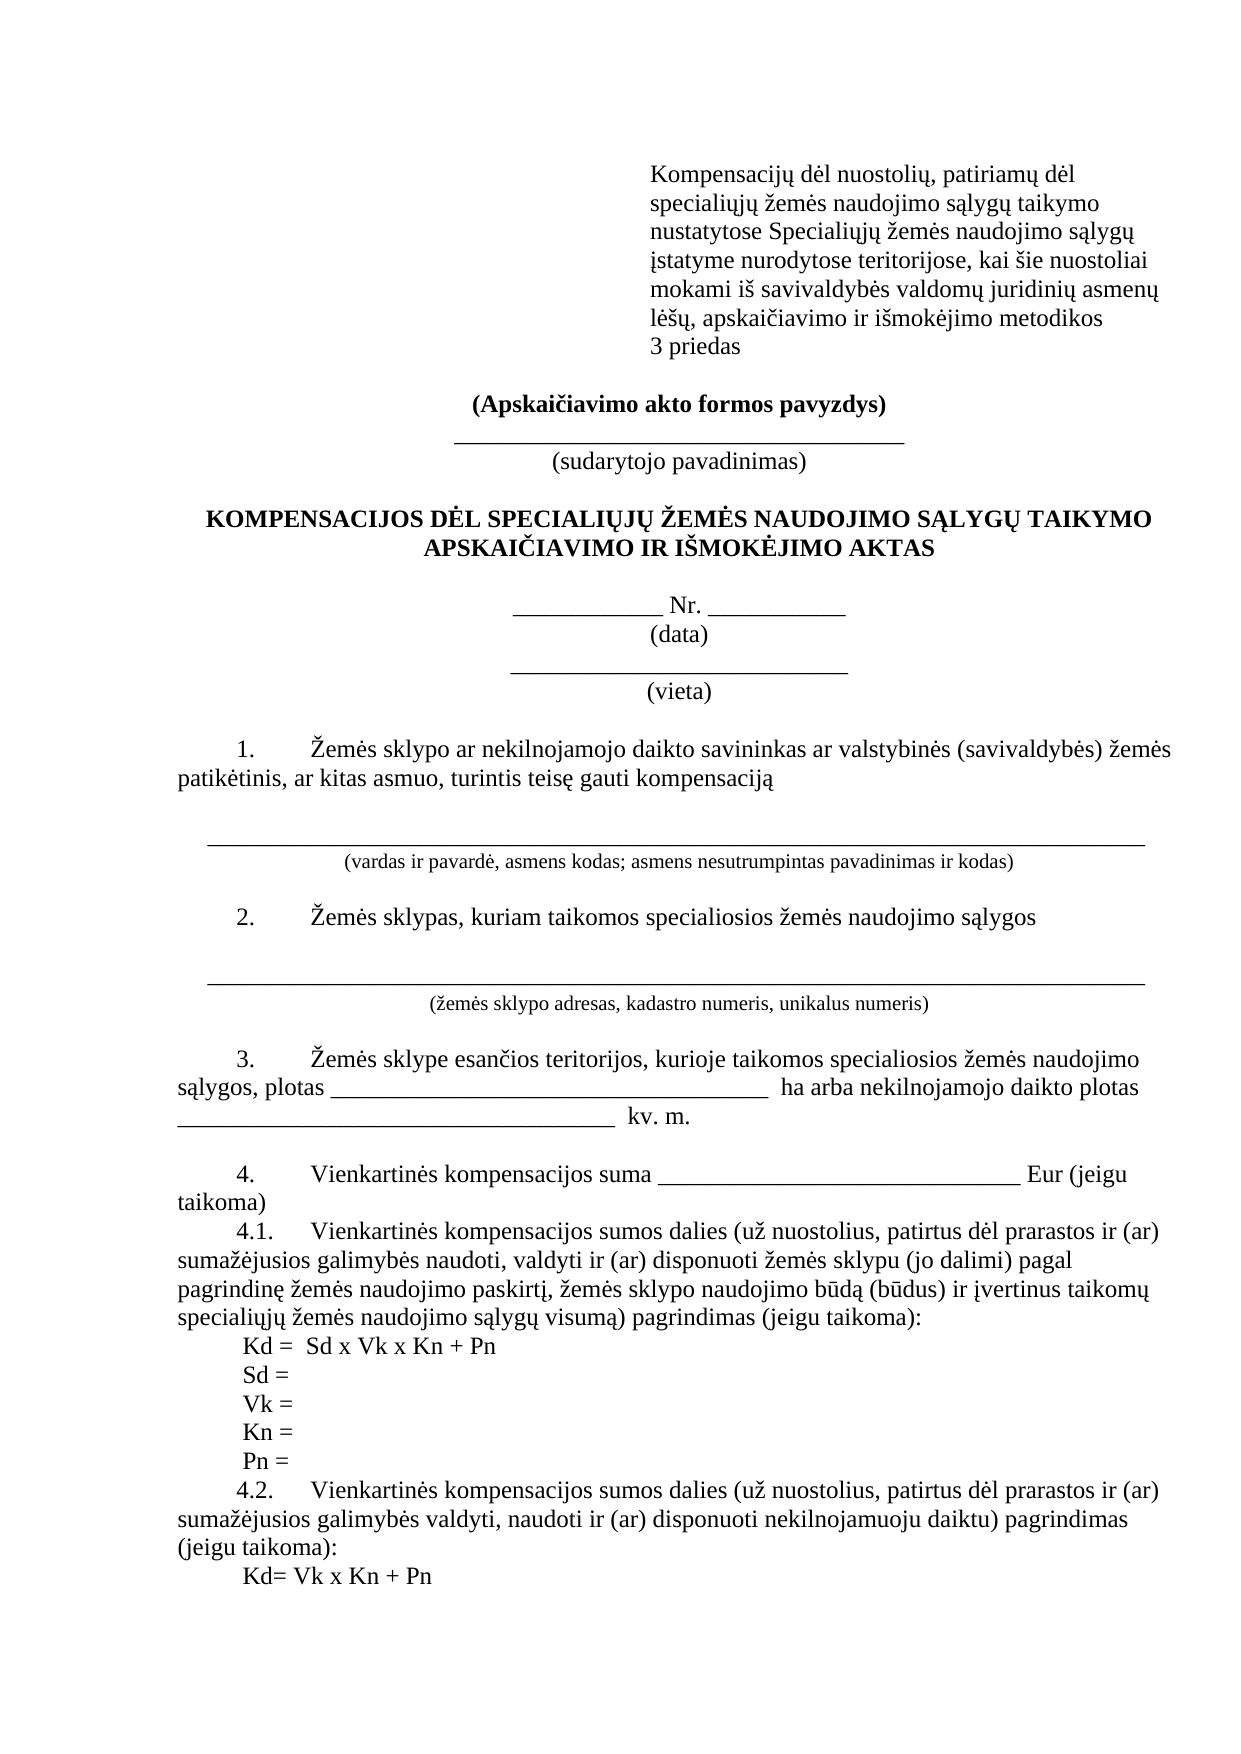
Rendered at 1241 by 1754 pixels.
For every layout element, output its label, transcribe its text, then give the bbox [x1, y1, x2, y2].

text (vieta) [177, 676, 1181, 705]
text ___________________________ [177, 648, 1181, 676]
text (Apskaičiavimo akto formos pavyzdys) [177, 389, 1181, 418]
text (sudarytojo pavadinimas) [177, 446, 1181, 475]
text ____________ Nr. ___________ [177, 590, 1181, 619]
text ___________________________________________________________________________ [177, 820, 1181, 849]
text Vk = [177, 1389, 1181, 1417]
text Kd = Sd x Vk x Kn + Pn [177, 1331, 1181, 1360]
text 4.1. Vienkartinės kompensacijos sumos dalies (už nuostolius, patirtus dėl prarastos ir (ar) sumažėjusios galimybės naudoti, valdyti ir (ar) disponuoti žemės sklypu (jo dalimi) pagal pagrindinę žemės naudojimo paskirtį, žemės sklypo naudojimo būdą (būdus) ir įvertinus taikomų specialiųjų žemės naudojimo sąlygų visumą) pagrindimas (jeigu taikoma): [177, 1216, 1181, 1331]
text (žemės sklypo adresas, kadastro numeris, unikalus numeris) [177, 988, 1181, 1015]
text Kn = [177, 1417, 1181, 1446]
text mokami iš savivaldybės valdomų juridinių asmenų [177, 274, 1181, 303]
text KOMPENSACIJOS DĖL SPECIALIŲJŲ ŽEMĖS NAUDOJIMO SĄLYGŲ TAIKYMO APSKAIČIAVIMO IR IŠMOKĖJIMO AKTAS [177, 504, 1181, 561]
text ___________________________________________________________________________ [177, 959, 1181, 988]
text 2. Žemės sklypas, kuriam taikomos specialiosios žemės naudojimo sąlygos [177, 902, 1181, 930]
text 4.2. Vienkartinės kompensacijos sumos dalies (už nuostolius, patirtus dėl prarastos ir (ar) sumažėjusios galimybės valdyti, naudoti ir (ar) disponuoti nekilnojamuoju daiktu) pagrindimas (jeigu taikoma): [177, 1475, 1181, 1561]
text Kompensacijų dėl nuostolių, patiriamų dėl [177, 159, 1181, 188]
text ____________________________________ [177, 418, 1181, 446]
text 3 priedas [177, 331, 1181, 360]
text 4. Vienkartinės kompensacijos suma _____________________________ Eur (jeigu taikoma) [177, 1159, 1181, 1216]
text Kd= Vk x Kn + Pn [177, 1561, 1181, 1590]
text Pn = [177, 1446, 1181, 1475]
text (vardas ir pavardė, asmens kodas; asmens nesutrumpintas pavadinimas ir kodas) [177, 849, 1181, 873]
text 3. Žemės sklype esančios teritorijos, kurioje taikomos specialiosios žemės naudojimo sąlygos, plotas ___________________________________ ha arba nekilnojamojo daikto plotas ___________________________________ kv. m. [177, 1044, 1181, 1130]
text Sd = [177, 1360, 1181, 1389]
text įstatyme nurodytose teritorijose, kai šie nuostoliai [177, 245, 1181, 274]
text specialiųjų žemės naudojimo sąlygų taikymo [177, 188, 1181, 216]
text nustatytose Specialiųjų žemės naudojimo sąlygų [177, 216, 1181, 245]
text lėšų, apskaičiavimo ir išmokėjimo metodikos [177, 303, 1181, 331]
text 1. Žemės sklypo ar nekilnojamojo daikto savininkas ar valstybinės (savivaldybės) žemės patikėtinis, ar kitas asmuo, turintis teisę gauti kompensaciją [177, 734, 1181, 791]
text (data) [177, 619, 1181, 648]
